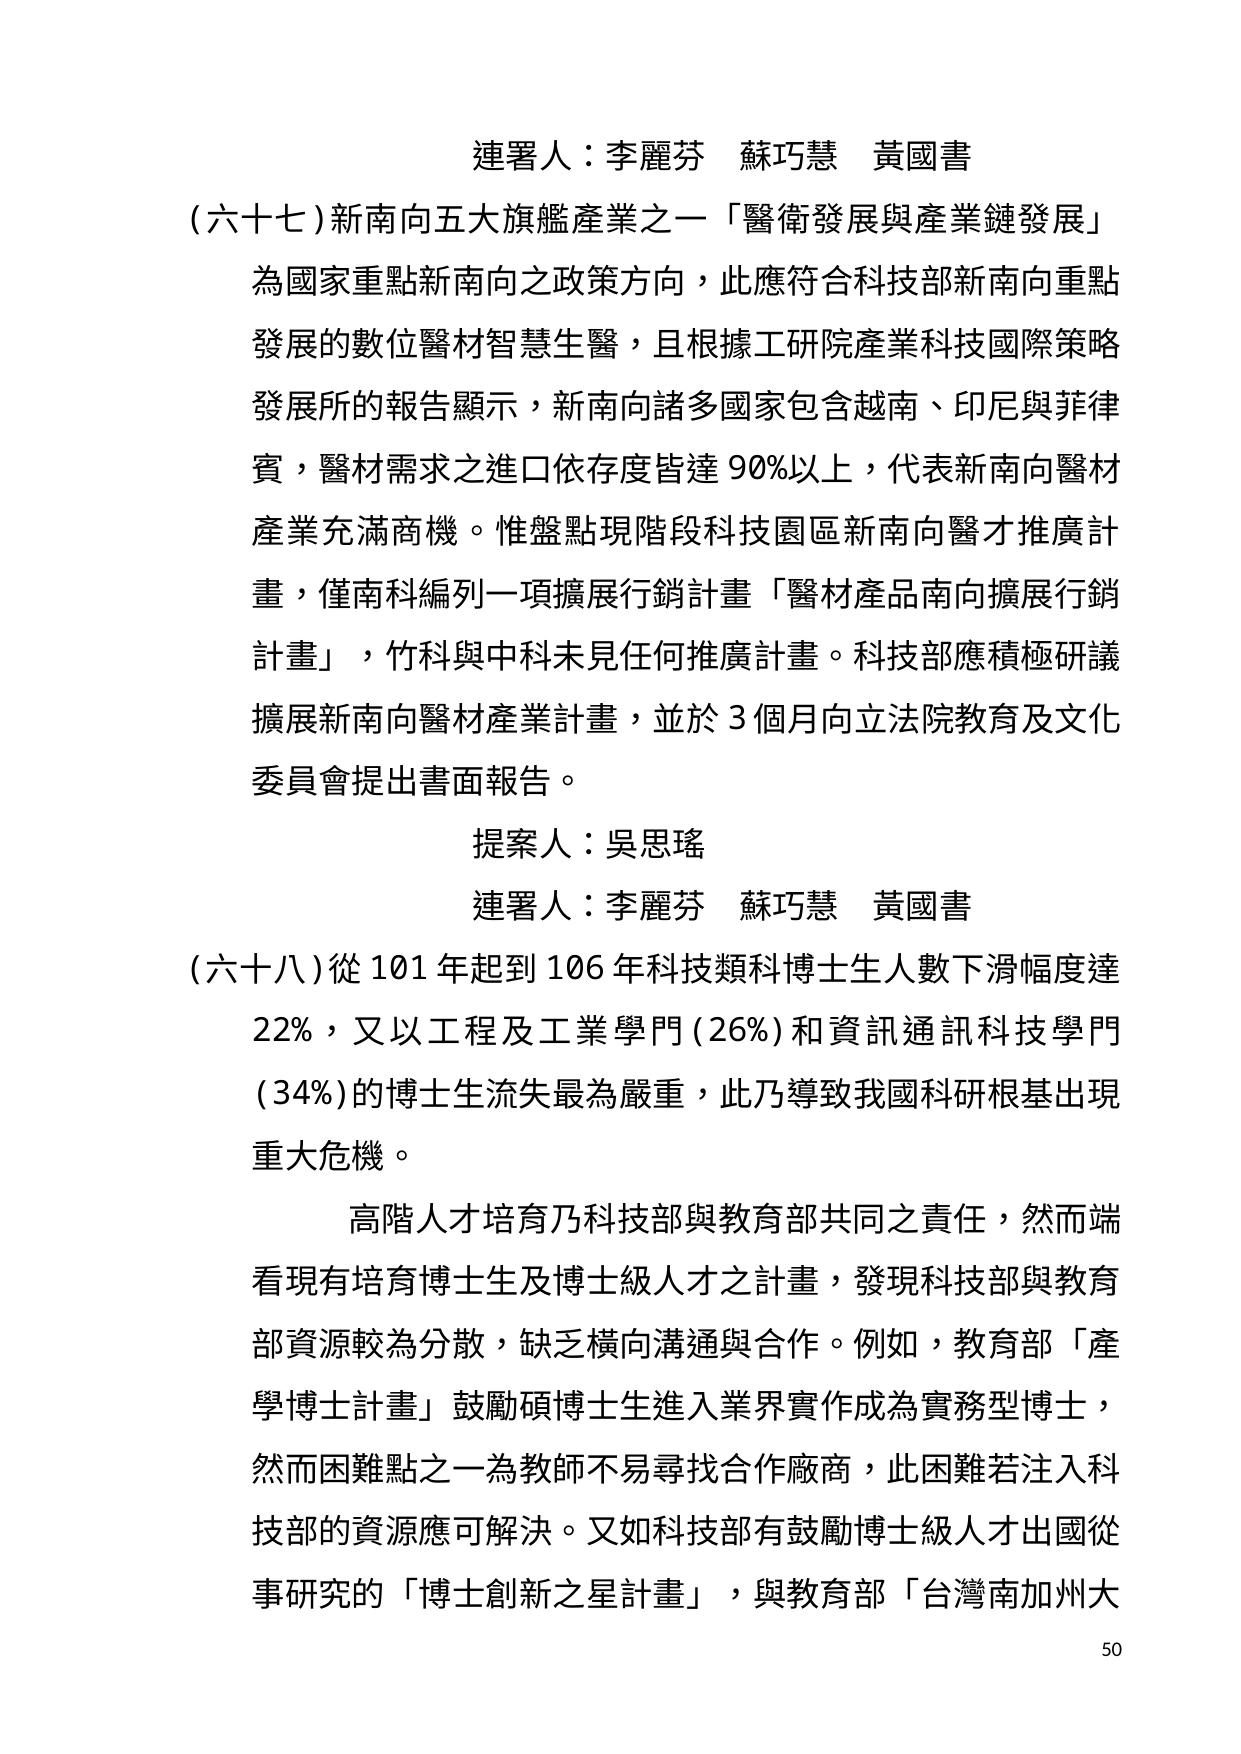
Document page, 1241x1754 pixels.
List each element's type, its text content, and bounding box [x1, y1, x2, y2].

text (六十八)從101年起到106年科技類科博士生人數下滑幅度達22%，又以工程及工業學門(26%)和資訊通訊科技學門(34%)的博士生流失最為嚴重，此乃導致我國科研根基出現重大危機。 [185, 925, 1122, 1175]
text 高階人才培育乃科技部與教育部共同之責任，然而端看現有培育博士生及博士級人才之計畫，發現科技部與教育部資源較為分散，缺乏橫向溝通與合作。例如，教育部「產學博士計畫」鼓勵碩博士生進入業界實作成為實務型博士，然而困難點之一為教師不易尋找合作廠商，此困難若注入科技部的資源應可解決。又如科技部有鼓勵博士級人才出國從事研究的「博士創新之星計畫」，與教育部「台灣南加州大 [185, 1175, 1122, 1612]
text (六十七)新南向五大旗艦產業之一「醫衛發展與產業鏈發展」為國家重點新南向之政策方向，此應符合科技部新南向重點發展的數位醫材智慧生醫，且根據工研院產業科技國際策略發展所的報告顯示，新南向諸多國家包含越南、印尼與菲律賓，醫材需求之進口依存度皆達90%以上，代表新南向醫材產業充滿商機。惟盤點現階段科技園區新南向醫才推廣計畫，僅南科編列一項擴展行銷計畫「醫材產品南向擴展行銷計畫」，竹科與中科未見任何推廣計畫。科技部應積極研議擴展新南向醫材產業計畫，並於3個月向立法院教育及文化委員會提出書面報告。 [185, 175, 1122, 800]
text 連署人：李麗芬 蘇巧慧 黃國書 [472, 112, 1122, 175]
text 連署人：李麗芬 蘇巧慧 黃國書 [472, 862, 1122, 925]
text 提案人：吳思瑤 [472, 800, 1122, 862]
